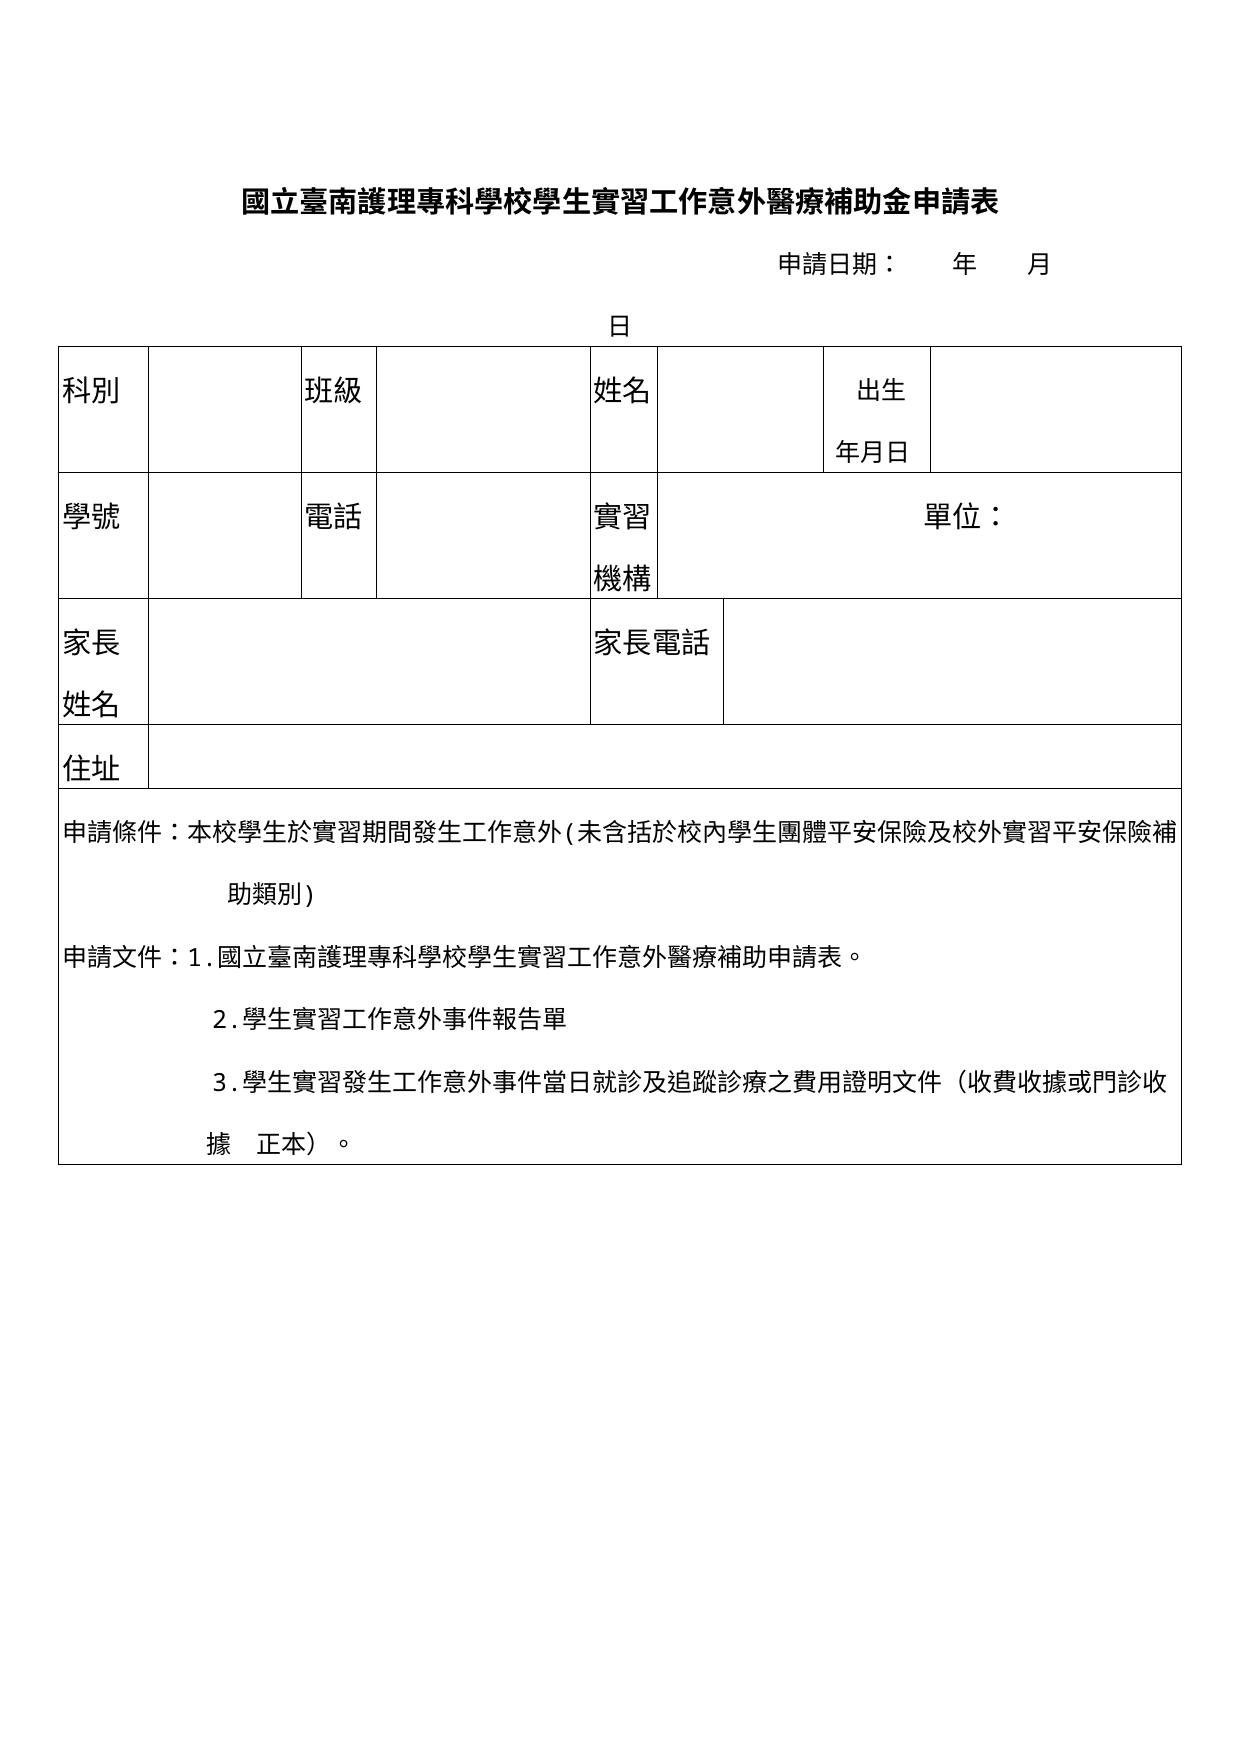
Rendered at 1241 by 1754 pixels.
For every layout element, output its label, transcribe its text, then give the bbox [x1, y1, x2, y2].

table_cell [149, 473, 301, 598]
table_cell 實習機構 [591, 473, 657, 598]
table_header [377, 347, 590, 472]
table_header [149, 347, 301, 472]
table_cell 單位： [658, 473, 1181, 598]
table_header 科別 [59, 347, 148, 472]
table_header [658, 347, 823, 472]
table_cell 家長姓名 [59, 599, 148, 724]
table_header 姓名 [591, 347, 657, 472]
text 國立臺南護理專科學校學生實習工作意外醫療補助金申請表 [187, 158, 1053, 221]
table_cell [724, 599, 1181, 724]
table_cell 學號 [59, 473, 148, 598]
table_cell 電話 [302, 473, 376, 598]
table_header 出生 年月日 [824, 347, 930, 472]
table_cell 住址 [59, 725, 148, 787]
table_header 班級 [302, 347, 376, 472]
table_cell [377, 473, 590, 598]
text 申請日期： 年 月 日 [187, 221, 1053, 346]
table_cell 申請條件：本校學生於實習期間發生工作意外(未含括於校內學生團體平安保險及校外實習平安保險補 助類別) 申請文件：1.國立臺南護理專科學校學生實習工作意外醫療補助申請表。 2.學生實習工作意外事件報告單 3.學生實習發生工作意外事件當日就診及追蹤診療之費用證明文件（收費收據或門診收據 正本）。 [59, 789, 1181, 1163]
table_cell [149, 725, 1181, 787]
table_header [931, 347, 1181, 472]
table_cell 家長電話 [591, 599, 723, 724]
table_cell [149, 599, 590, 724]
